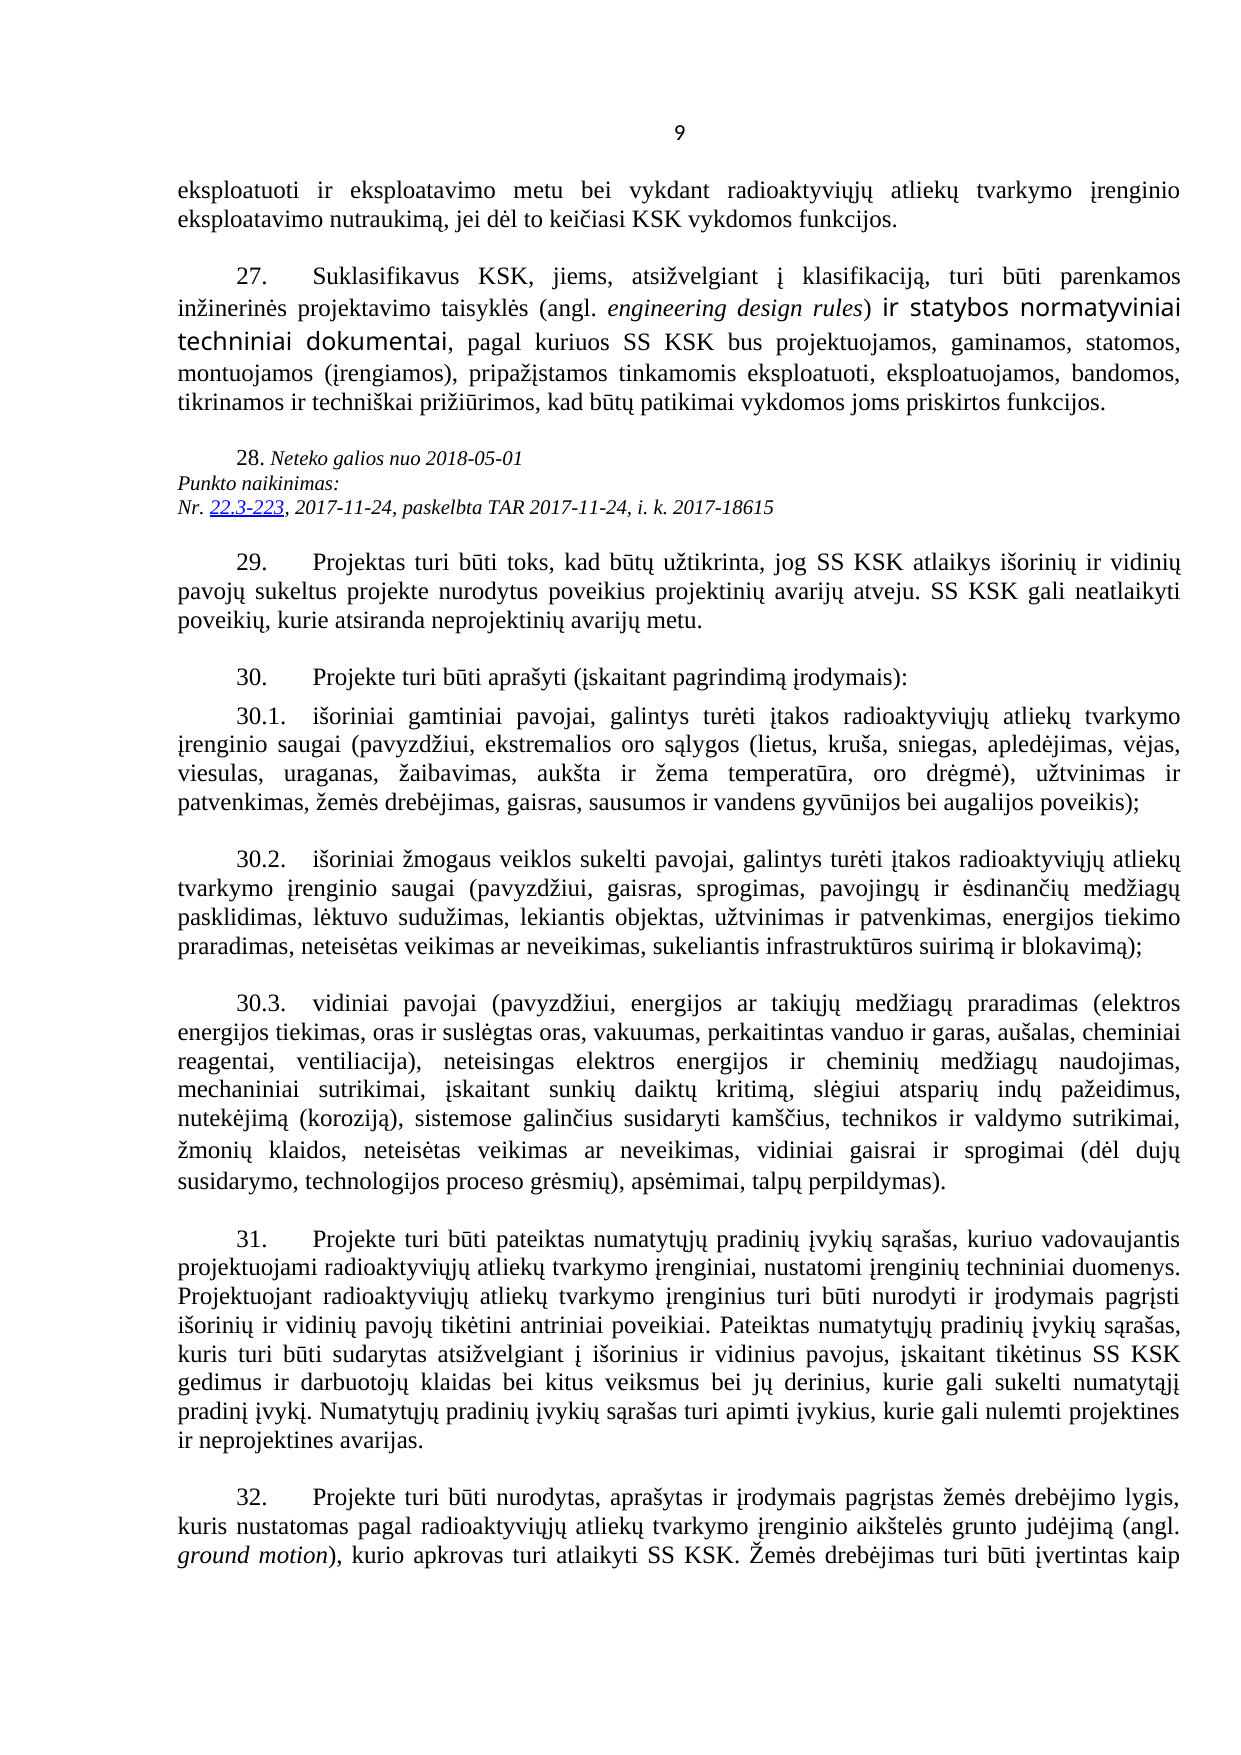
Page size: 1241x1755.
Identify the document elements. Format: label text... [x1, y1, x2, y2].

text 28. Neteko galios nuo 2018-05-01 [177, 444, 1181, 471]
text 30.2. išoriniai žmogaus veiklos sukelti pavojai, galintys turėti įtakos radioaktyviųjų atliekų tvarkymo įrenginio saugai (pavyzdžiui, gaisras, sprogimas, pavojingų ir ėsdinančių medžiagų pasklidimas, lėktuvo sudužimas, lekiantis objektas, užtvinimas ir patvenkimas, energijos tiekimo praradimas, neteisėtas veikimas ar neveikimas, sukeliantis infrastruktūros suirimą ir blokavimą); [177, 844, 1181, 959]
text 27. Suklasifikavus KSK, jiems, atsižvelgiant į klasifikaciją, turi būti parenkamos inžinerinės projektavimo taisyklės (angl. engineering design rules) ir statybos normatyviniai techniniai dokumentai, pagal kuriuos SS KSK bus projektuojamos, gaminamos, statomos, montuojamos (įrengiamos), pripažįstamos tinkamomis eksploatuoti, eksploatuojamos, bandomos, tikrinamos ir techniškai prižiūrimos, kad būtų patikimai vykdomos joms priskirtos funkcijos. [177, 261, 1181, 416]
text 29. Projektas turi būti toks, kad būtų užtikrinta, jog SS KSK atlaikys išorinių ir vidinių pavojų sukeltus projekte nurodytus poveikius projektinių avarijų atveju. SS KSK gali neatlaikyti poveikių, kurie atsiranda neprojektinių avarijų metu. [177, 547, 1181, 634]
text 30.1. išoriniai gamtiniai pavojai, galintys turėti įtakos radioaktyviųjų atliekų tvarkymo įrenginio saugai (pavyzdžiui, ekstremalios oro sąlygos (lietus, kruša, sniegas, apledėjimas, vėjas, viesulas, uraganas, žaibavimas, aukšta ir žema temperatūra, oro drėgmė), užtvinimas ir patvenkimas, žemės drebėjimas, gaisras, sausumos ir vandens gyvūnijos bei augalijos poveikis); [177, 701, 1181, 816]
text Punkto naikinimas: [177, 471, 1181, 495]
text 31. Projekte turi būti pateiktas numatytųjų pradinių įvykių sąrašas, kuriuo vadovaujantis projektuojami radioaktyviųjų atliekų tvarkymo įrenginiai, nustatomi įrenginių techniniai duomenys. Projektuojant radioaktyviųjų atliekų tvarkymo įrenginius turi būti nurodyti ir įrodymais pagrįsti išorinių ir vidinių pavojų tikėtini antriniai poveikiai. Pateiktas numatytųjų pradinių įvykių sąrašas, kuris turi būti sudarytas atsižvelgiant į išorinius ir vidinius pavojus, įskaitant tikėtinus SS KSK gedimus ir darbuotojų klaidas bei kitus veiksmus bei jų derinius, kurie gali sukelti numatytąjį pradinį įvykį. Numatytųjų pradinių įvykių sąrašas turi apimti įvykius, kurie gali nulemti projektines ir neprojektines avarijas. [177, 1224, 1181, 1454]
text eksploatuoti ir eksploatavimo metu bei vykdant radioaktyviųjų atliekų tvarkymo įrenginio eksploatavimo nutraukimą, jei dėl to keičiasi KSK vykdomos funkcijos. [177, 175, 1181, 232]
text 30. Projekte turi būti aprašyti (įskaitant pagrindimą įrodymais): [177, 662, 1181, 691]
text Nr. 22.3-223, 2017-11-24, paskelbta TAR 2017-11-24, i. k. 2017-18615 [177, 495, 1181, 519]
text 32. Projekte turi būti nurodytas, aprašytas ir įrodymais pagrįstas žemės drebėjimo lygis, kuris nustatomas pagal radioaktyviųjų atliekų tvarkymo įrenginio aikštelės grunto judėjimą (angl. ground motion), kurio apkrovas turi atlaikyti SS KSK. Žemės drebėjimas turi būti įvertintas kaip [177, 1482, 1181, 1569]
text 30.3. vidiniai pavojai (pavyzdžiui, energijos ar takiųjų medžiagų praradimas (elektros energijos tiekimas, oras ir suslėgtas oras, vakuumas, perkaitintas vanduo ir garas, aušalas, cheminiai reagentai, ventiliacija), neteisingas elektros energijos ir cheminių medžiagų naudojimas, mechaniniai sutrikimai, įskaitant sunkių daiktų kritimą, slėgiui atsparių indų pažeidimus, nutekėjimą (koroziją), sistemose galinčius susidaryti kamščius, technikos ir valdymo sutrikimai, žmonių klaidos, neteisėtas veikimas ar neveikimas, vidiniai gaisrai ir sprogimai (dėl dujų susidarymo, technologijos proceso grėsmių), apsėmimai, talpų perpildymas). [177, 988, 1181, 1195]
